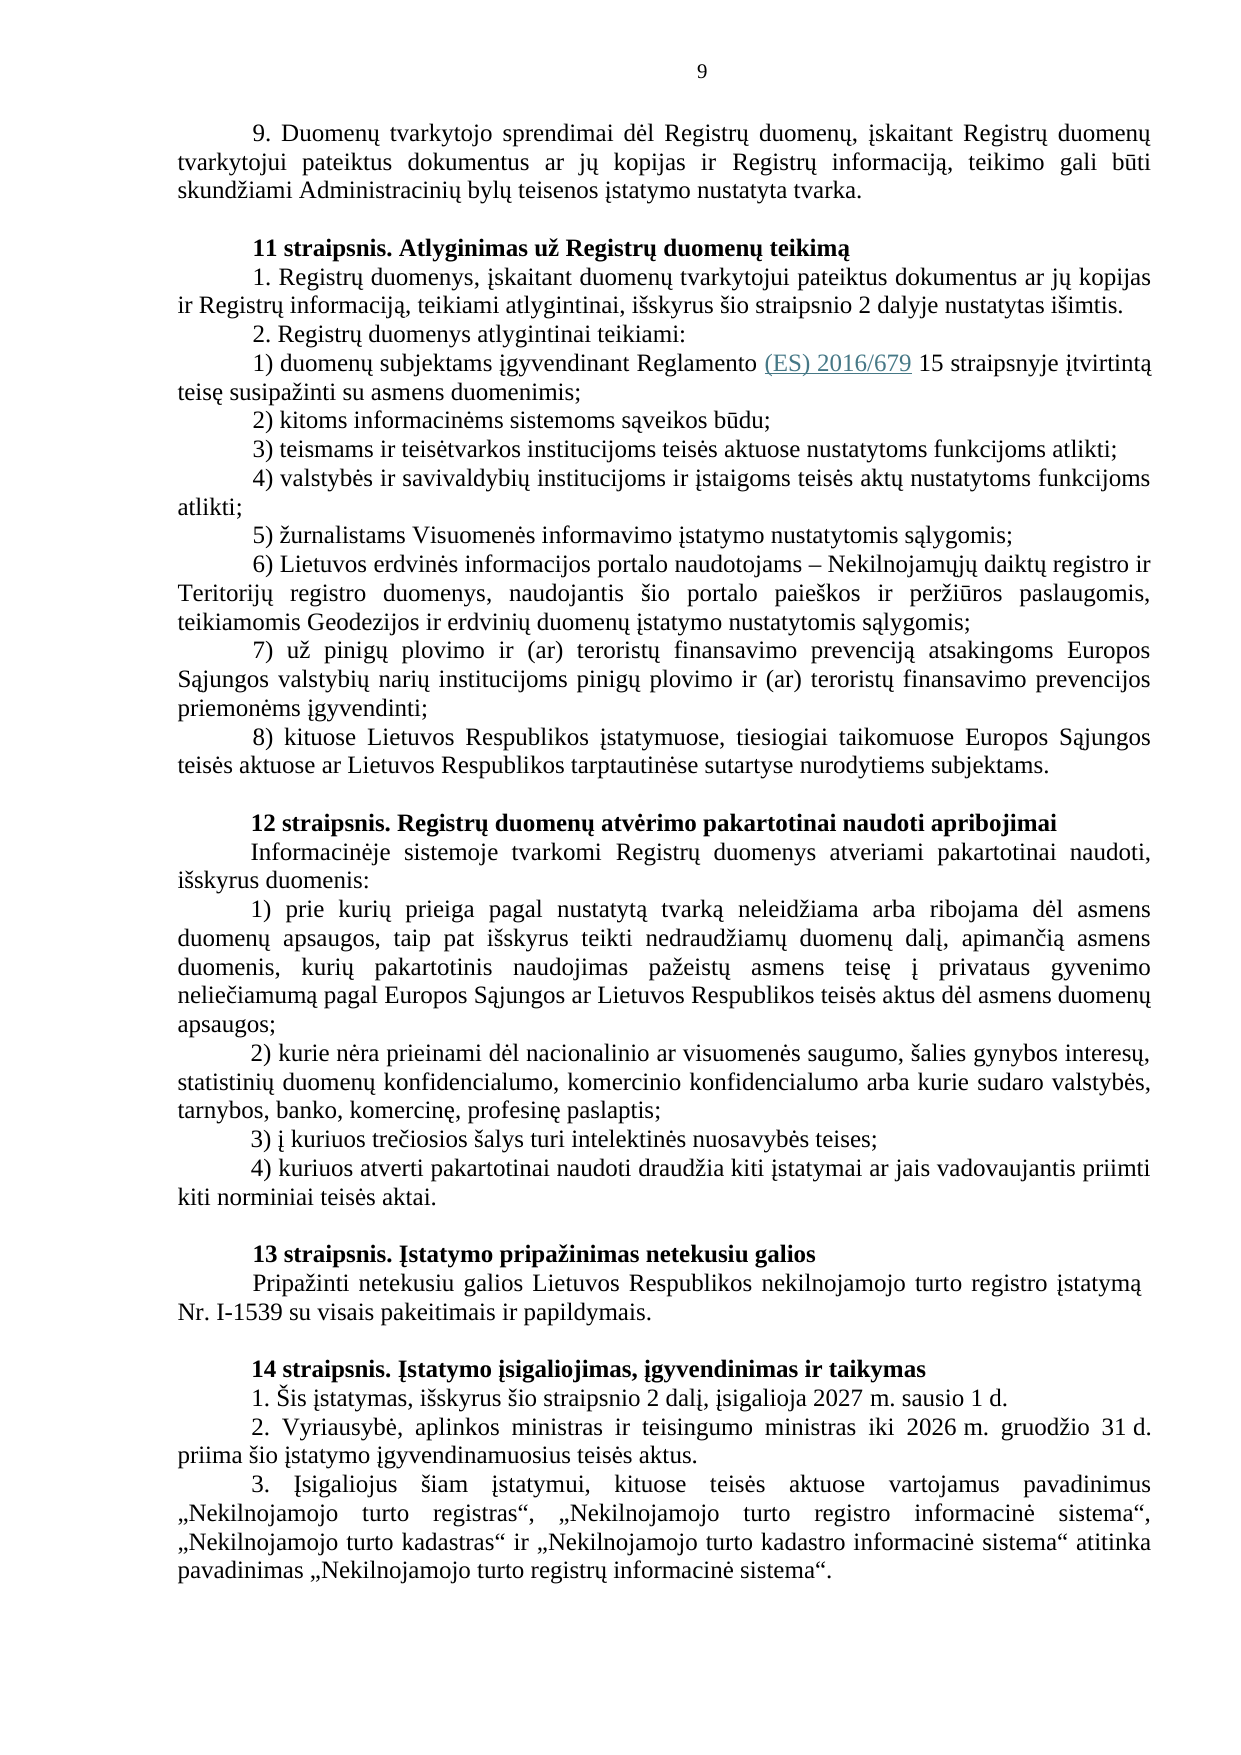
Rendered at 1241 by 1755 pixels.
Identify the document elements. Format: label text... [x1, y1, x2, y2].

text 5) žurnalistams Visuomenės informavimo įstatymo nustatytomis sąlygomis; [177, 521, 1152, 549]
text 1. Šis įstatymas, išskyrus šio straipsnio 2 dalį, įsigalioja 2027 m. sausio 1 d. [177, 1383, 1152, 1412]
text 4) valstybės ir savivaldybių institucijoms ir įstaigoms teisės aktų nustatytoms funkcijoms atlikti; [177, 463, 1152, 521]
text 3) į kuriuos trečiosios šalys turi intelektinės nuosavybės teises; [177, 1124, 1152, 1153]
text 8) kituose Lietuvos Respublikos įstatymuose, tiesiogiai taikomuose Europos Sąjungos teisės aktuose ar Lietuvos Respublikos tarptautinėse sutartyse nurodytiems subjektams. [177, 722, 1152, 779]
text 2) kurie nėra prieinami dėl nacionalinio ar visuomenės saugumo, šalies gynybos interesų, statistinių duomenų konfidencialumo, komercinio konfidencialumo arba kurie sudaro valstybės, tarnybos, banko, komercinę, profesinę paslaptis; [177, 1038, 1152, 1124]
text 7) už pinigų plovimo ir (ar) teroristų finansavimo prevenciją atsakingoms Europos Sąjungos valstybių narių institucijoms pinigų plovimo ir (ar) teroristų finansavimo prevencijos priemonėms įgyvendinti; [177, 636, 1152, 722]
text 6) Lietuvos erdvinės informacijos portalo naudotojams – Nekilnojamųjų daiktų registro ir Teritorijų registro duomenys, naudojantis šio portalo paieškos ir peržiūros paslaugomis, teikiamomis Geodezijos ir erdvinių duomenų įstatymo nustatytomis sąlygomis; [177, 549, 1152, 636]
text 11 straipsnis. Atlyginimas už Registrų duomenų teikimą [177, 233, 1152, 262]
text Pripažinti netekusiu galios Lietuvos Respublikos nekilnojamojo turto registro įstatymą Nr. I-1539 su visais pakeitimais ir papildymais. [177, 1268, 1152, 1326]
text 2. Registrų duomenys atlygintinai teikiami: [177, 319, 1152, 348]
text 1) prie kurių prieiga pagal nustatytą tvarką neleidžiama arba ribojama dėl asmens duomenų apsaugos, taip pat išskyrus teikti nedraudžiamų duomenų dalį, apimančią asmens duomenis, kurių pakartotinis naudojimas pažeistų asmens teisę į privataus gyvenimo neliečiamumą pagal Europos Sąjungos ar Lietuvos Respublikos teisės aktus dėl asmens duomenų apsaugos; [177, 894, 1152, 1038]
text 2) kitoms informacinėms sistemoms sąveikos būdu; [177, 406, 1152, 434]
text 14 straipsnis. Įstatymo įsigaliojimas, įgyvendinimas ir taikymas [177, 1354, 1152, 1383]
text 1. Registrų duomenys, įskaitant duomenų tvarkytojui pateiktus dokumentus ar jų kopijas ir Registrų informaciją, teikiami atlygintinai, išskyrus šio straipsnio 2 dalyje nustatytas išimtis. [177, 262, 1152, 319]
text 1) duomenų subjektams įgyvendinant Reglamento (ES) 2016/679 15 straipsnyje įtvirtintą teisę susipažinti su asmens duomenimis; [177, 348, 1152, 406]
text 4) kuriuos atverti pakartotinai naudoti draudžia kiti įstatymai ar jais vadovaujantis priimti kiti norminiai teisės aktai. [177, 1153, 1152, 1211]
text 3) teismams ir teisėtvarkos institucijoms teisės aktuose nustatytoms funkcijoms atlikti; [177, 434, 1152, 463]
text 3. Įsigaliojus šiam įstatymui, kituose teisės aktuose vartojamus pavadinimus „Nekilnojamojo turto registras“, „Nekilnojamojo turto registro informacinė sistema“, „Nekilnojamojo turto kadastras“ ir „Nekilnojamojo turto kadastro informacinė sistema“ atitinka pavadinimas „Nekilnojamojo turto registrų informacinė sistema“. [177, 1469, 1152, 1584]
text 12 straipsnis. Registrų duomenų atvėrimo pakartotinai naudoti apribojimai [177, 808, 1152, 837]
text Informacinėje sistemoje tvarkomi Registrų duomenys atveriami pakartotinai naudoti, išskyrus duomenis: [177, 837, 1152, 894]
text 13 straipsnis. Įstatymo pripažinimas netekusiu galios [177, 1239, 1152, 1268]
text 2. Vyriausybė, aplinkos ministras ir teisingumo ministras iki 2026 m. gruodžio 31 d. priima šio įstatymo įgyvendinamuosius teisės aktus. [177, 1412, 1152, 1469]
text 9. Duomenų tvarkytojo sprendimai dėl Registrų duomenų, įskaitant Registrų duomenų tvarkytojui pateiktus dokumentus ar jų kopijas ir Registrų informaciją, teikimo gali būti skundžiami Administracinių bylų teisenos įstatymo nustatyta tvarka. [177, 118, 1152, 204]
